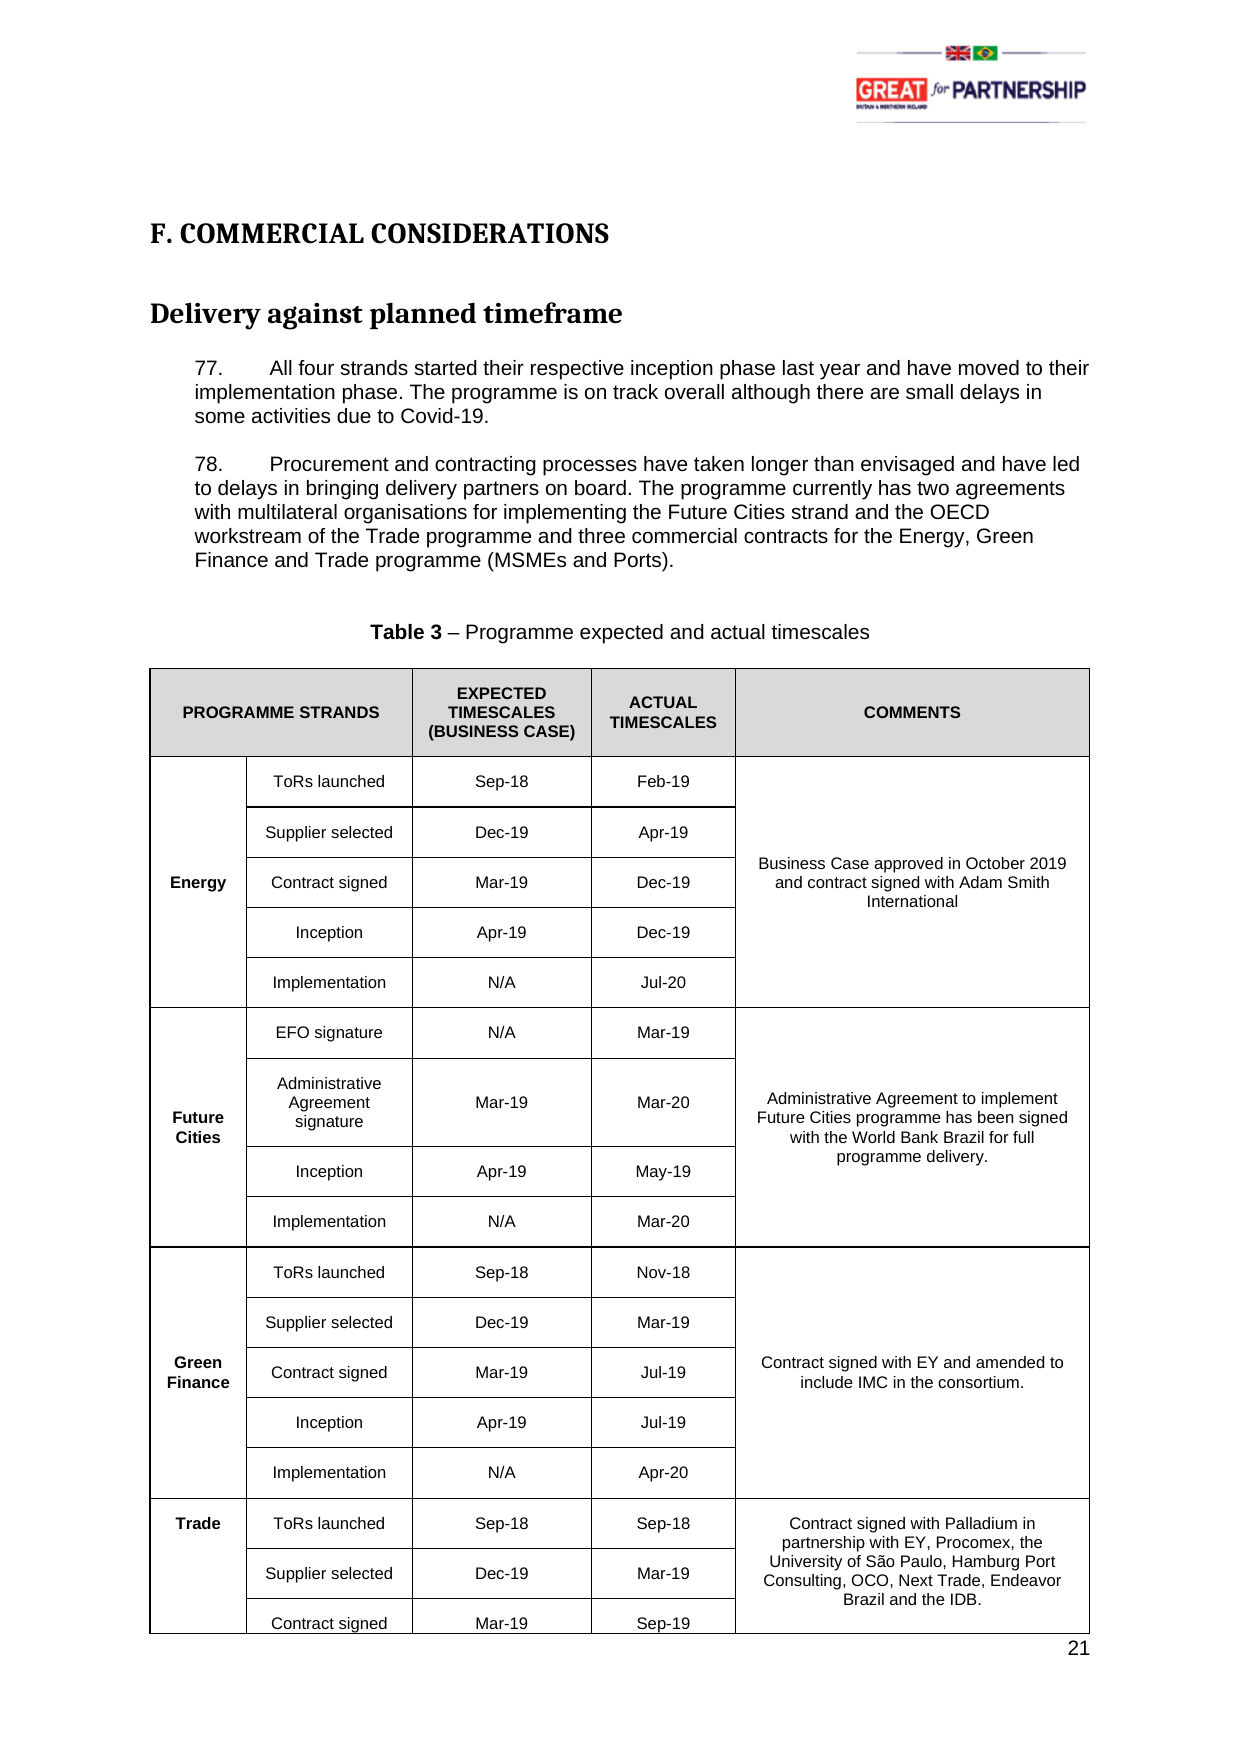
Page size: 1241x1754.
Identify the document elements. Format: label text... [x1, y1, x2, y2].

table_cell N/A [413, 958, 591, 1007]
table_header COMMENTS [736, 669, 1089, 756]
table_cell Jul-19 [592, 1398, 735, 1447]
table_cell Mar-19 [413, 1059, 591, 1146]
table_cell Mar-19 [413, 1348, 591, 1397]
table_cell Apr-19 [413, 1398, 591, 1447]
table_cell N/A [413, 1197, 591, 1246]
table_cell Apr-19 [592, 808, 735, 857]
table_cell Future Cities [151, 1008, 246, 1246]
table_cell Administrative Agreement signature [247, 1059, 412, 1146]
table_cell Energy [151, 757, 246, 1007]
table_cell Contract signed [247, 1348, 412, 1397]
table_header PROGRAMME STRANDS [151, 669, 412, 756]
table_cell Mar-19 [413, 858, 591, 907]
table_cell ToRs launched [247, 1248, 412, 1297]
table_cell Dec-19 [413, 1549, 591, 1598]
table_cell Sep-18 [413, 1248, 591, 1297]
table_cell Sep-19 [592, 1599, 735, 1633]
table_cell Inception [247, 908, 412, 957]
table_cell Mar-19 [413, 1599, 591, 1633]
table_cell Jul-20 [592, 958, 735, 1007]
list Procurement and contracting processes have taken longer than envisaged and have led to delays in bringing delivery partners on board. The programme currently has two agreements with multilateral organisations for implementing the Future Cities strand and the OECD workstream of the Trade programme and three commercial contracts for the Energy, Green Finance and Trade programme (MSMEs and Ports). [194, 452, 1090, 572]
table_cell Green Finance [151, 1248, 246, 1497]
table_cell Implementation [247, 1448, 412, 1497]
subtitle Delivery against planned timeframe [150, 297, 1090, 331]
table_cell Implementation [247, 1197, 412, 1246]
table_cell Mar-19 [592, 1298, 735, 1347]
table_cell Apr-19 [413, 1147, 591, 1196]
table_cell May-19 [592, 1147, 735, 1196]
table_cell Dec-19 [413, 808, 591, 857]
table_cell Jul-19 [592, 1348, 735, 1397]
table_cell ToRs launched [247, 757, 412, 806]
table_cell Contract signed with Palladium in partnership with EY, Procomex, the University of São Paulo, Hamburg Port Consulting, OCO, Next Trade, Endeavor Brazil and the IDB. [736, 1499, 1089, 1633]
table_cell Inception [247, 1398, 412, 1447]
table_cell Supplier selected [247, 1298, 412, 1347]
table_cell Dec-19 [413, 1298, 591, 1347]
table_cell Apr-20 [592, 1448, 735, 1497]
table_cell Sep-18 [413, 757, 591, 806]
table_cell Feb-19 [592, 757, 735, 806]
table_cell ToRs launched [247, 1499, 412, 1548]
subtitle F. Commercial Considerations [150, 217, 1090, 251]
table_cell Contract signed [247, 858, 412, 907]
table_cell Apr-19 [413, 908, 591, 957]
table_cell Mar-20 [592, 1059, 735, 1146]
text Table 3 – Programme expected and actual timescales [150, 620, 1090, 644]
table_cell Inception [247, 1147, 412, 1196]
table_cell Sep-18 [592, 1499, 735, 1548]
table_cell Mar-19 [592, 1549, 735, 1598]
table_cell Contract signed [247, 1599, 412, 1633]
table_cell Nov-18 [592, 1248, 735, 1297]
table_cell Implementation [247, 958, 412, 1007]
table_cell Contract signed with EY and amended to include IMC in the consortium. [736, 1248, 1089, 1497]
table_cell N/A [413, 1448, 591, 1497]
table_cell Business Case approved in October 2019 and contract signed with Adam Smith International [736, 757, 1089, 1007]
table_cell Mar-19 [592, 1008, 735, 1057]
table_cell Mar-20 [592, 1197, 735, 1246]
table_cell N/A [413, 1008, 591, 1057]
table_cell Trade [151, 1499, 246, 1633]
table_cell Dec-19 [592, 908, 735, 957]
table_cell Dec-19 [592, 858, 735, 907]
table_cell EFO signature [247, 1008, 412, 1057]
table_cell Supplier selected [247, 1549, 412, 1598]
table_header ACTUAL TIMESCALES [592, 669, 735, 756]
table_header EXPECTED TIMESCALES (BUSINESS CASE) [413, 669, 591, 756]
list All four strands started their respective inception phase last year and have moved to their implementation phase. The programme is on track overall although there are small delays in some activities due to Covid-19. [194, 356, 1090, 428]
table_cell Sep-18 [413, 1499, 591, 1548]
table_cell Administrative Agreement to implement Future Cities programme has been signed with the World Bank Brazil for full programme delivery. [736, 1008, 1089, 1246]
table_cell Supplier selected [247, 808, 412, 857]
